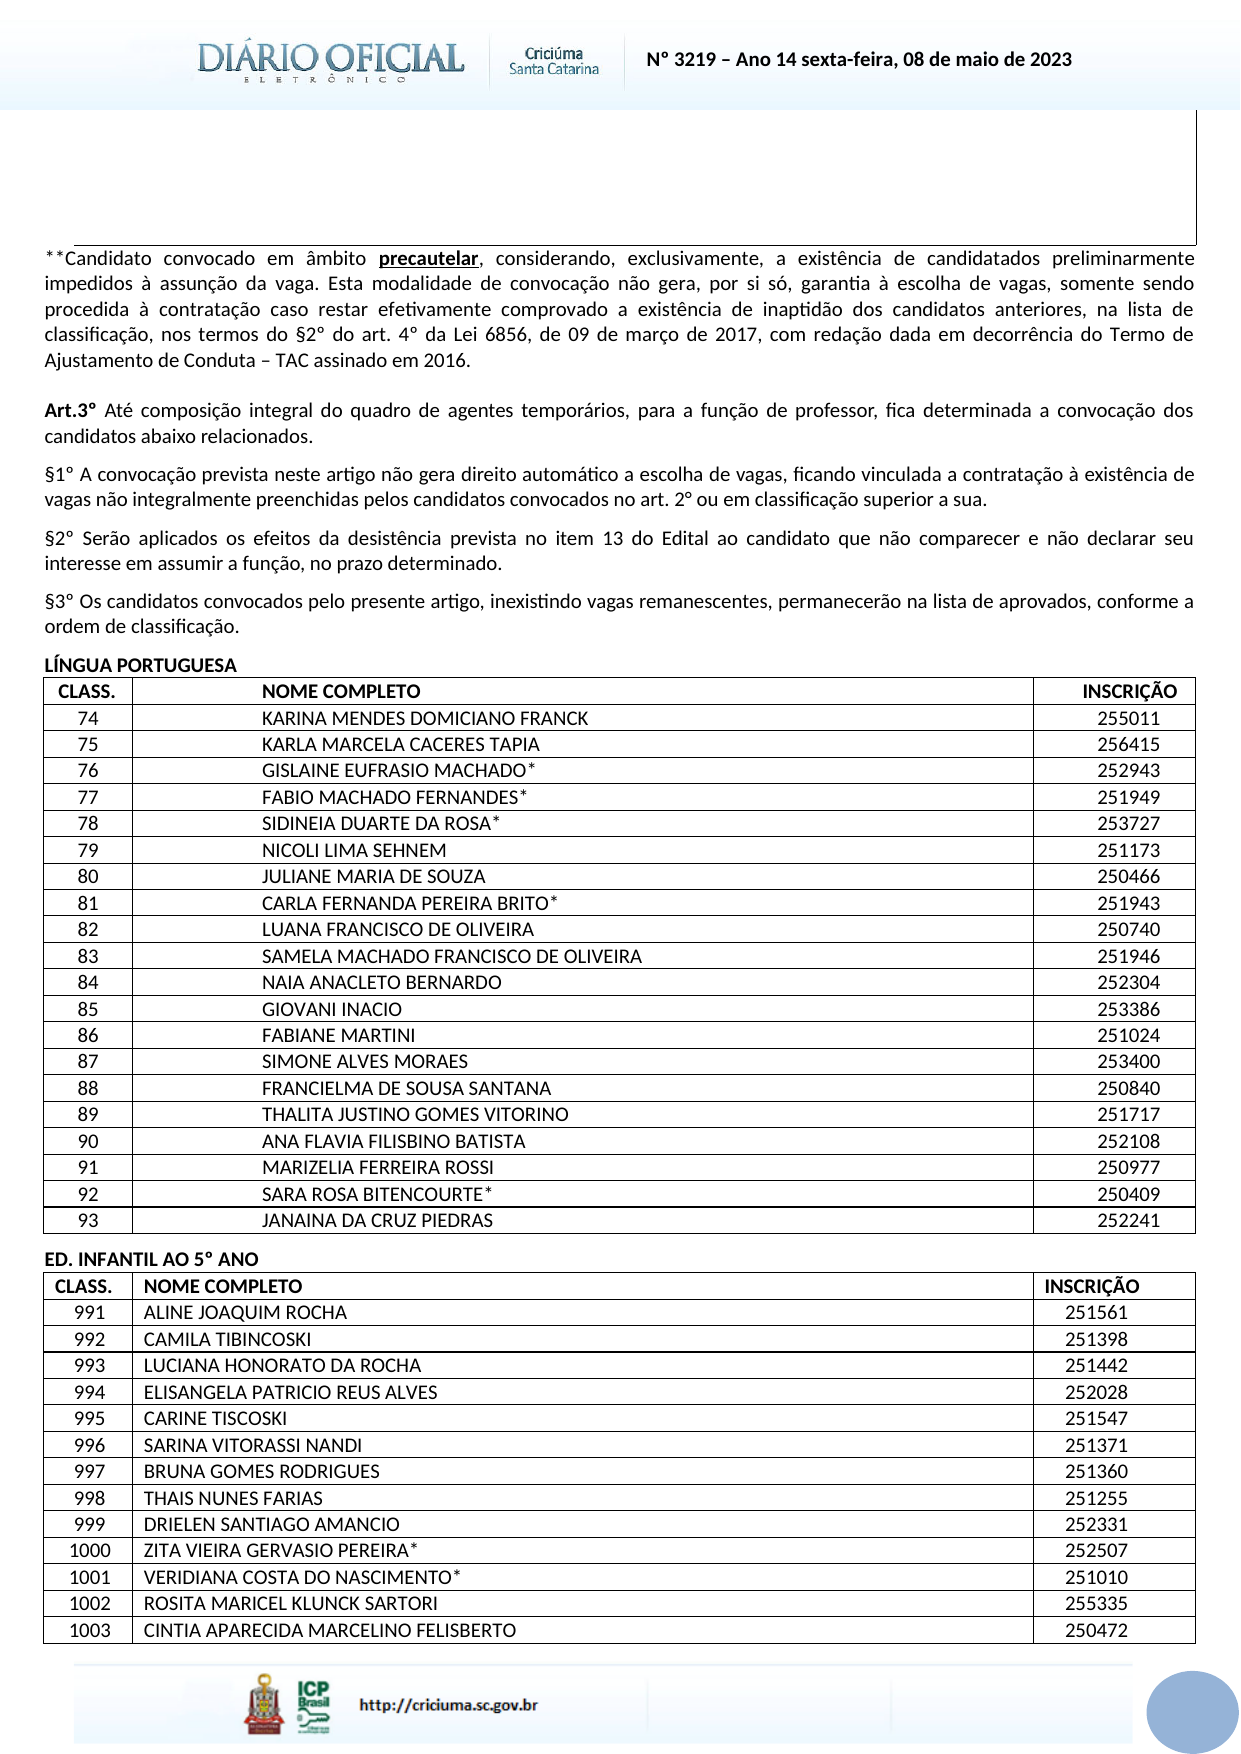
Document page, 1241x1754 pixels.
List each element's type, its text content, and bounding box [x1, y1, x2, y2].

table_header CLASS. [44, 678, 132, 704]
table_cell CARINE TISCOSKI [133, 1405, 1033, 1431]
table_cell 251946 [1034, 943, 1195, 968]
table_header NOME COMPLETO [133, 678, 1033, 704]
table_cell LUCIANA HONORATO DA ROCHA [133, 1353, 1033, 1378]
table_cell 993 [44, 1353, 132, 1378]
table_cell 74 [44, 705, 132, 730]
text §3º Os candidatos convocados pelo presente artigo, inexistindo vagas remanescentes, permanecerão na lista de aprovados, conforme a ordem de classificação. [44, 588, 1196, 639]
table_cell 250409 [1034, 1181, 1195, 1206]
table_cell 251442 [1034, 1353, 1195, 1378]
table_cell GIOVANI INACIO [133, 996, 1033, 1021]
table_cell BRUNA GOMES RODRIGUES [133, 1458, 1033, 1484]
text §1º A convocação prevista neste artigo não gera direito automático a escolha de vagas, ficando vinculada a contratação à existência de vagas não integralmente preenchidas pelos candidatos convocados no art. 2° ou em classificação superior a sua. [44, 461, 1196, 512]
table_cell GISLAINE EUFRASIO MACHADO* [133, 758, 1033, 783]
table_cell 84 [44, 969, 132, 995]
table_cell 251371 [1034, 1432, 1195, 1457]
table_cell 251547 [1034, 1405, 1195, 1431]
table_cell 93 [44, 1208, 132, 1233]
table_cell 253727 [1034, 811, 1195, 836]
table_cell 991 [44, 1300, 132, 1325]
table_cell 252108 [1034, 1128, 1195, 1153]
table_cell JULIANE MARIA DE SOUZA [133, 864, 1033, 889]
table_cell 252331 [1034, 1511, 1195, 1537]
table_cell 251717 [1034, 1102, 1195, 1127]
table_cell 250466 [1034, 864, 1195, 889]
table_cell 1002 [44, 1591, 132, 1616]
table_cell ELISANGELA PATRICIO REUS ALVES [133, 1379, 1033, 1404]
table_header NOME COMPLETO [133, 1273, 1033, 1298]
table_cell 251561 [1034, 1300, 1195, 1325]
table_cell 251010 [1034, 1564, 1195, 1589]
table_cell FABIANE MARTINI [133, 1022, 1033, 1048]
table_cell FRANCIELMA DE SOUSA SANTANA [133, 1075, 1033, 1101]
table_cell ZITA VIEIRA GERVASIO PEREIRA* [133, 1538, 1033, 1563]
table_cell 252304 [1034, 969, 1195, 995]
table_cell 77 [44, 784, 132, 809]
table_cell 81 [44, 890, 132, 915]
table_cell 992 [44, 1326, 132, 1351]
table_cell JANAINA DA CRUZ PIEDRAS [133, 1208, 1033, 1233]
text ED. INFANTIL AO 5º ANO [44, 1247, 1196, 1272]
table_cell 251173 [1034, 837, 1195, 862]
table_cell 76 [44, 758, 132, 783]
table_cell SARA ROSA BITENCOURTE* [133, 1181, 1033, 1206]
table_cell CAMILA TIBINCOSKI [133, 1326, 1033, 1351]
text §2º Serão aplicados os efeitos da desistência prevista no item 13 do Edital ao candidato que não comparecer e não declarar seu interesse em assumir a função, no prazo determinado. [44, 525, 1196, 576]
table_cell 88 [44, 1075, 132, 1101]
table_cell 253386 [1034, 996, 1195, 1021]
table_cell 252028 [1034, 1379, 1195, 1404]
table_cell 251949 [1034, 784, 1195, 809]
table_cell THALITA JUSTINO GOMES VITORINO [133, 1102, 1033, 1127]
table_cell 85 [44, 996, 132, 1021]
table_cell 250977 [1034, 1155, 1195, 1180]
table_cell 251360 [1034, 1458, 1195, 1484]
table_cell 994 [44, 1379, 132, 1404]
table_cell 252241 [1034, 1208, 1195, 1233]
table_cell ALINE JOAQUIM ROCHA [133, 1300, 1033, 1325]
table_cell 251943 [1034, 890, 1195, 915]
table_cell KARLA MARCELA CACERES TAPIA [133, 731, 1033, 757]
table_cell NAIA ANACLETO BERNARDO [133, 969, 1033, 995]
table_cell 1003 [44, 1617, 132, 1642]
text **Candidato convocado em âmbito precautelar, considerando, exclusivamente, a existência de candidatados preliminarmente impedidos à assunção da vaga. Esta modalidade de convocação não gera, por si só, garantia à escolha de vagas, somente sendo procedida à contratação caso restar efetivamente comprovado a existência de inaptidão dos candidatos anteriores, na lista de classificação, nos termos do §2º do art. 4º da Lei 6856, de 09 de março de 2017, com redação dada em decorrência do Termo de Ajustamento de Conduta – TAC assinado em 2016. [44, 245, 1196, 372]
table_cell 252943 [1034, 758, 1195, 783]
table_cell 995 [44, 1405, 132, 1431]
table_cell 998 [44, 1485, 132, 1510]
table_cell 253400 [1034, 1049, 1195, 1074]
table_cell LUANA FRANCISCO DE OLIVEIRA [133, 916, 1033, 942]
table_cell DRIELEN SANTIAGO AMANCIO [133, 1511, 1033, 1537]
table_cell ROSITA MARICEL KLUNCK SARTORI [133, 1591, 1033, 1616]
table_cell 78 [44, 811, 132, 836]
table_cell 996 [44, 1432, 132, 1457]
table_cell FABIO MACHADO FERNANDES* [133, 784, 1033, 809]
table_cell KARINA MENDES DOMICIANO FRANCK [133, 705, 1033, 730]
table_header CLASS. [44, 1273, 132, 1298]
table_cell 250840 [1034, 1075, 1195, 1101]
table_cell THAIS NUNES FARIAS [133, 1485, 1033, 1510]
table_cell SIDINEIA DUARTE DA ROSA* [133, 811, 1033, 836]
table_cell 91 [44, 1155, 132, 1180]
table_cell SIMONE ALVES MORAES [133, 1049, 1033, 1074]
text Art.3º Até composição integral do quadro de agentes temporários, para a função de professor, fica determinada a convocação dos candidatos abaixo relacionados. [44, 398, 1196, 448]
table_cell CINTIA APARECIDA MARCELINO FELISBERTO [133, 1617, 1033, 1642]
table_cell 86 [44, 1022, 132, 1048]
table_cell 250472 [1034, 1617, 1195, 1642]
table_cell CARLA FERNANDA PEREIRA BRITO* [133, 890, 1033, 915]
table_cell NICOLI LIMA SEHNEM [133, 837, 1033, 862]
table_cell 251255 [1034, 1485, 1195, 1510]
table_cell 255011 [1034, 705, 1195, 730]
table_cell 82 [44, 916, 132, 942]
table_cell 83 [44, 943, 132, 968]
table_cell 1001 [44, 1564, 132, 1589]
table_cell 79 [44, 837, 132, 862]
table_cell 87 [44, 1049, 132, 1074]
table_cell 256415 [1034, 731, 1195, 757]
table_cell SARINA VITORASSI NANDI [133, 1432, 1033, 1457]
table_cell ANA FLAVIA FILISBINO BATISTA [133, 1128, 1033, 1153]
table_cell VERIDIANA COSTA DO NASCIMENTO* [133, 1564, 1033, 1589]
table_cell 999 [44, 1511, 132, 1537]
table_cell MARIZELIA FERREIRA ROSSI [133, 1155, 1033, 1180]
table_cell 89 [44, 1102, 132, 1127]
table_cell 252507 [1034, 1538, 1195, 1563]
table_cell 1000 [44, 1538, 132, 1563]
table_cell 92 [44, 1181, 132, 1206]
table_cell SAMELA MACHADO FRANCISCO DE OLIVEIRA [133, 943, 1033, 968]
table_cell 90 [44, 1128, 132, 1153]
table_cell 251024 [1034, 1022, 1195, 1048]
text LÍNGUA PORTUGUESA [44, 652, 1196, 677]
table_cell 997 [44, 1458, 132, 1484]
table_cell 250740 [1034, 916, 1195, 942]
table_header INSCRIÇÃO [1034, 1273, 1195, 1298]
table_cell 80 [44, 864, 132, 889]
table_header INSCRIÇÃO [1034, 678, 1195, 704]
table_cell 255335 [1034, 1591, 1195, 1616]
table_cell 251398 [1034, 1326, 1195, 1351]
table_cell 75 [44, 731, 132, 757]
